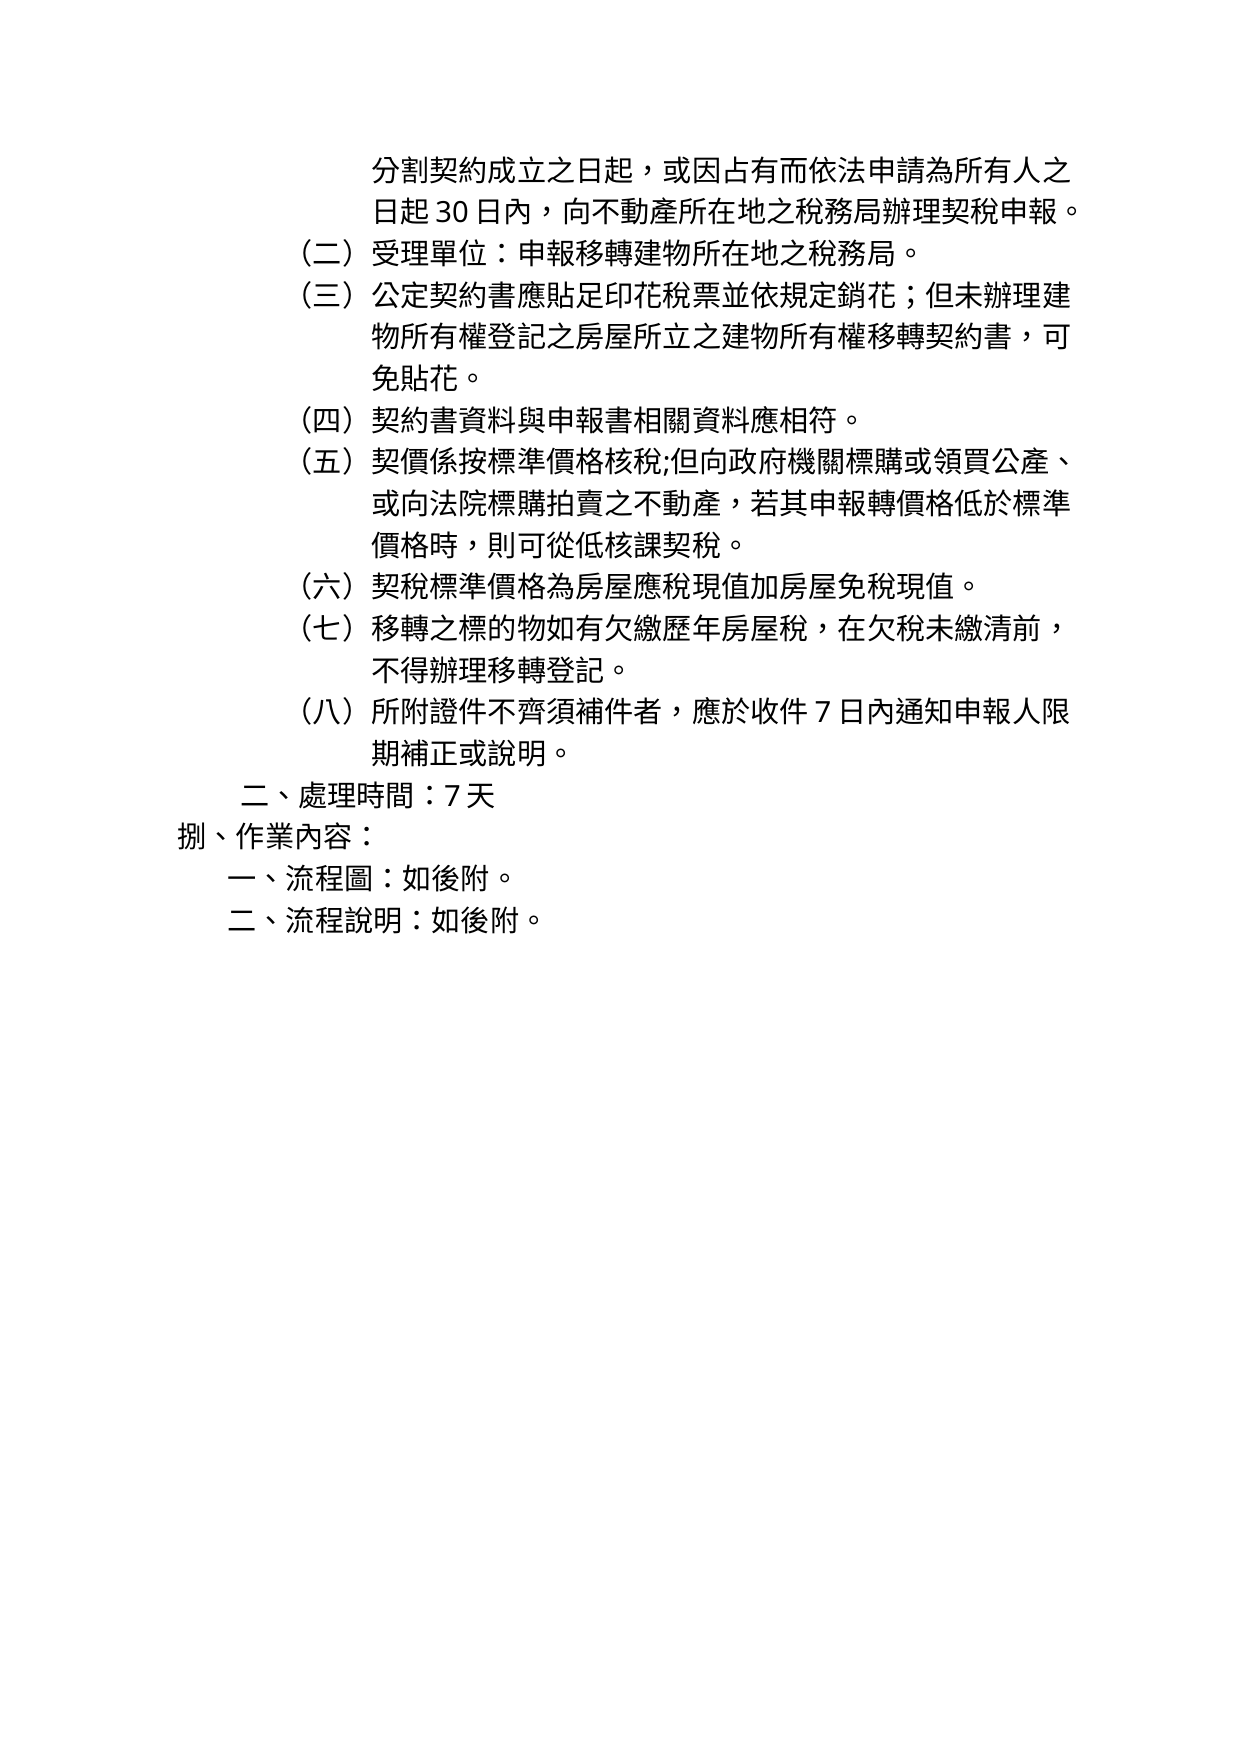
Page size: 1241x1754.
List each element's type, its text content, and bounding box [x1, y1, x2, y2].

text （二）受理單位：申報移轉建物所在地之稅務局。 [283, 231, 1092, 273]
text （三）公定契約書應貼足印花稅票並依規定銷花；但未辦理建物所有權登記之房屋所立之建物所有權移轉契約書，可免貼花。 [283, 273, 1092, 398]
text （一）申請時點：納稅義務人應於不動產買賣、承典、交換、贈與、分割契約成立之日起，或因占有而依法申請為所有人之日起30日內，向不動產所在地之稅務局辦理契稅申報。 [283, 148, 1092, 231]
text （七）移轉之標的物如有欠繳歷年房屋稅，在欠稅未繳清前，不得辦理移轉登記。 [283, 606, 1092, 689]
text 二、流程說明：如後附。 [227, 898, 1092, 939]
text （四）契約書資料與申報書相關資料應相符。 [283, 398, 1092, 439]
text 捌、作業內容： [177, 814, 1092, 856]
text 二、處理時間：7天 [240, 773, 1092, 814]
text 一、流程圖：如後附。 [227, 856, 1092, 898]
text （八）所附證件不齊須補件者，應於收件7日內通知申報人限期補正或說明。 [283, 689, 1092, 773]
text [915, 31, 1127, 87]
text （六）契稅標準價格為房屋應稅現值加房屋免稅現值。 [283, 564, 1092, 606]
text （五）契價係按標準價格核稅;但向政府機關標購或領買公產、或向法院標購拍賣之不動產，若其申報轉價格低於標準價格時，則可從低核課契稅。 [283, 439, 1092, 564]
